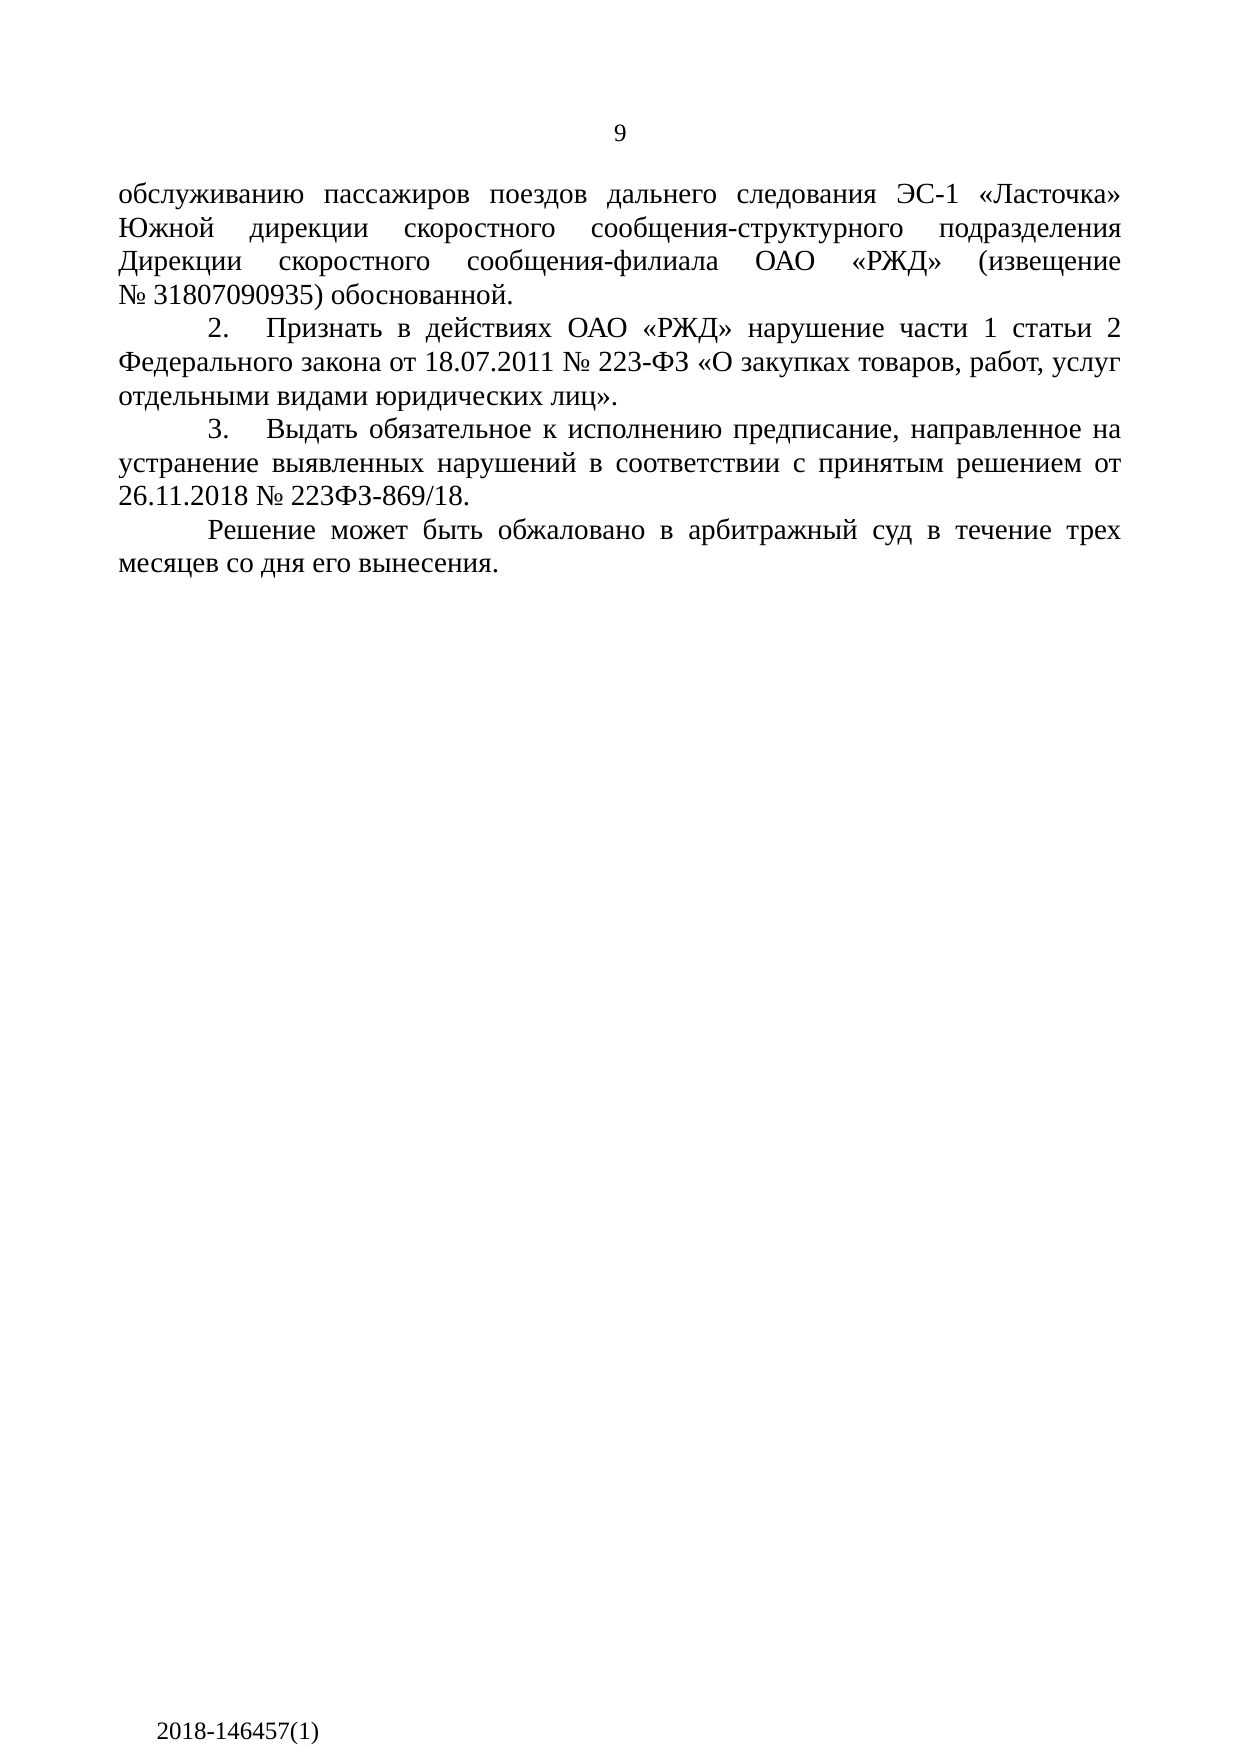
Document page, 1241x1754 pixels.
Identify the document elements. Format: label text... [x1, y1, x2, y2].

list Выдать обязательное к исполнению предписание, направленное на устранение выявленных нарушений в соответствии с принятым решением от 26.11.2018 № 223ФЗ-869/18. [118, 411, 1122, 512]
list обслуживанию пассажиров поездов дальнего следования ЭС-1 «Ласточка» Южной дирекции скоростного сообщения-структурного подразделения Дирекции скоростного сообщения-филиала ОАО «РЖД» (извещение № 31807090935) обоснованной. [118, 176, 1122, 311]
list Признать в действиях ОАО «РЖД» нарушение части 1 статьи 2 Федерального закона от 18.07.2011 № 223-ФЗ «О закупках товаров, работ, услуг отдельными видами юридических лиц». [118, 311, 1122, 411]
text Решение может быть обжаловано в арбитражный суд в течение трех месяцев со дня его вынесения. [118, 512, 1122, 579]
